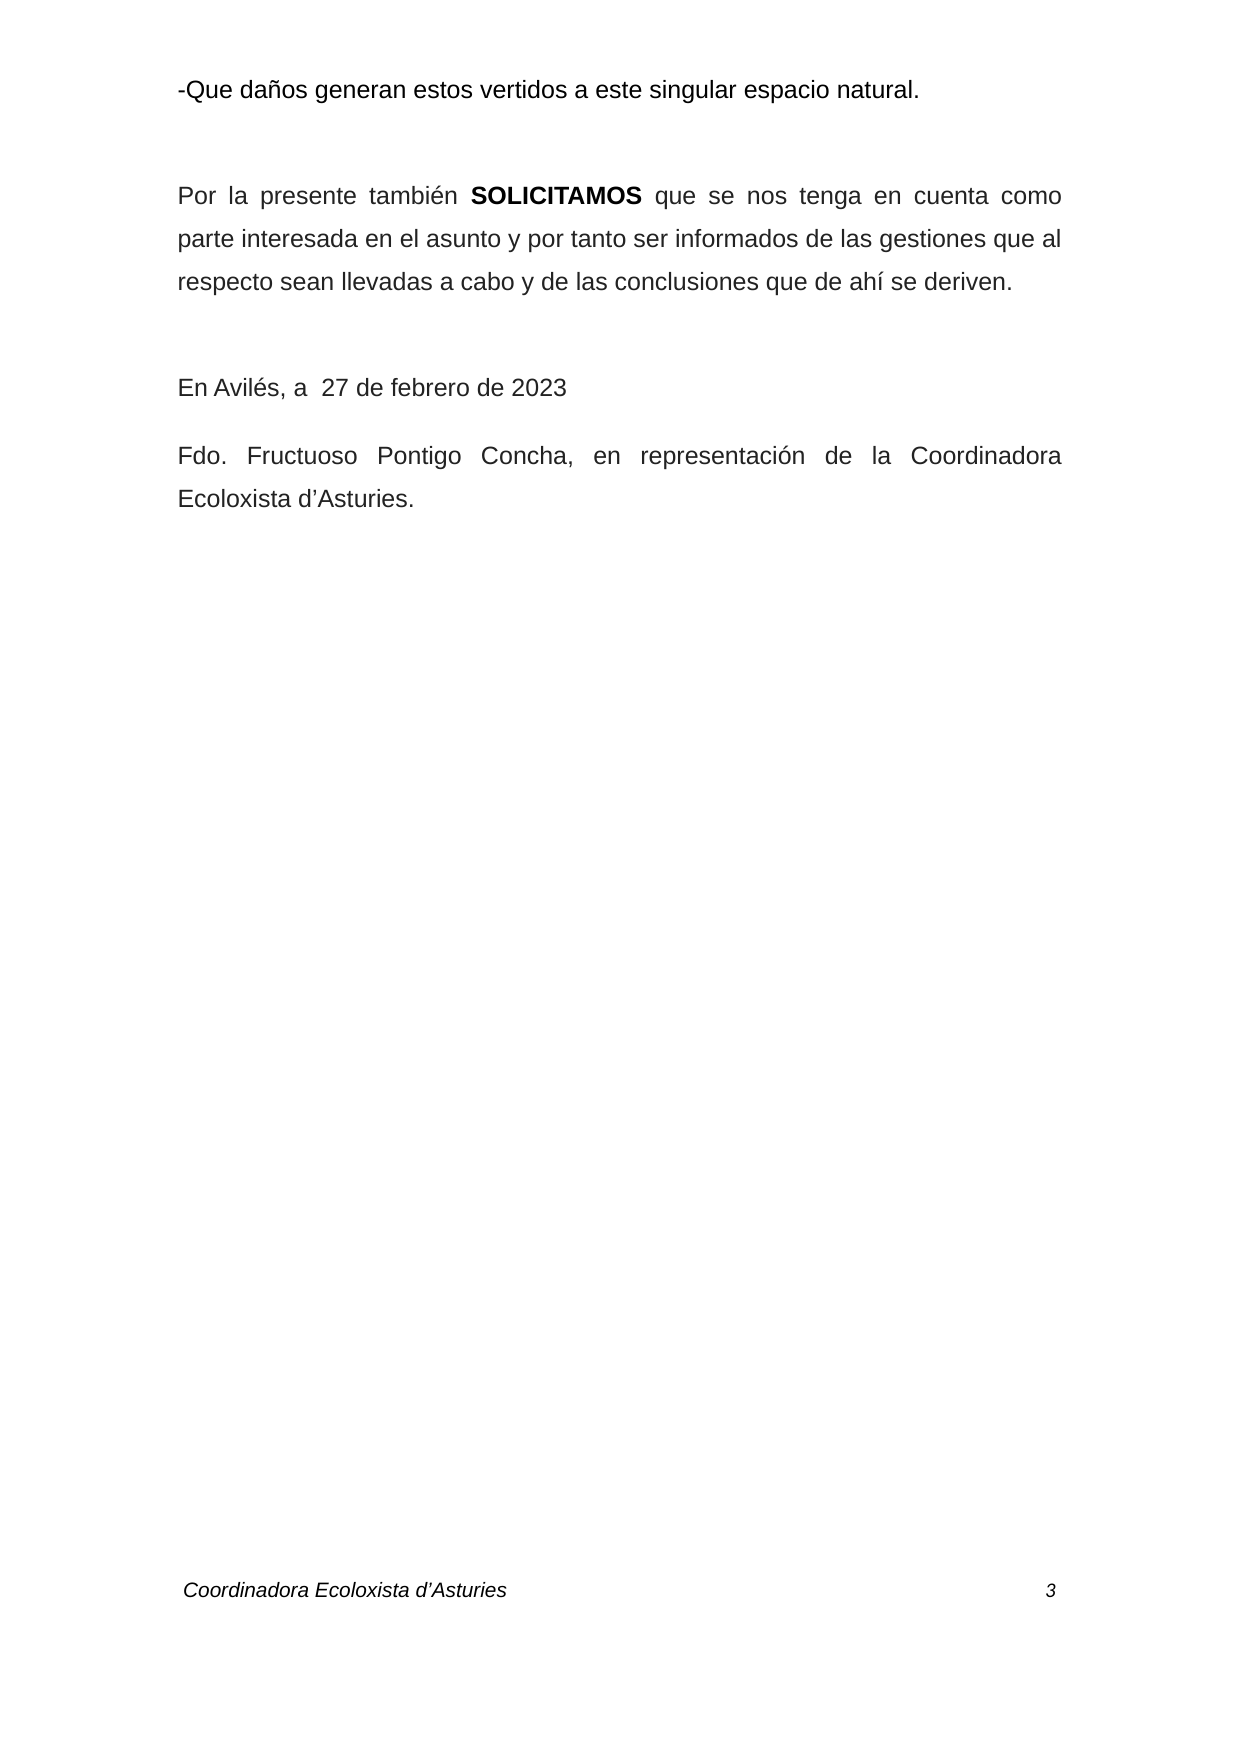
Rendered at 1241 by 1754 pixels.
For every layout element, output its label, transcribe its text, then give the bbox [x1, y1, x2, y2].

text -Que daños generan estos vertidos a este singular espacio natural. [177, 75, 1063, 104]
text Por la presente también SOLICITAMOS que se nos tenga en cuenta como parte interesada en el asunto y por tanto ser informados de las gestiones que al respecto sean llevadas a cabo y de las conclusiones que de ahí se deriven. [177, 181, 1063, 296]
text En Avilés, a 27 de febrero de 2023 [177, 372, 1063, 401]
text Fdo. Fructuoso Pontigo Concha, en representación de la Coordinadora Ecoloxista d’Asturies. [177, 441, 1063, 512]
